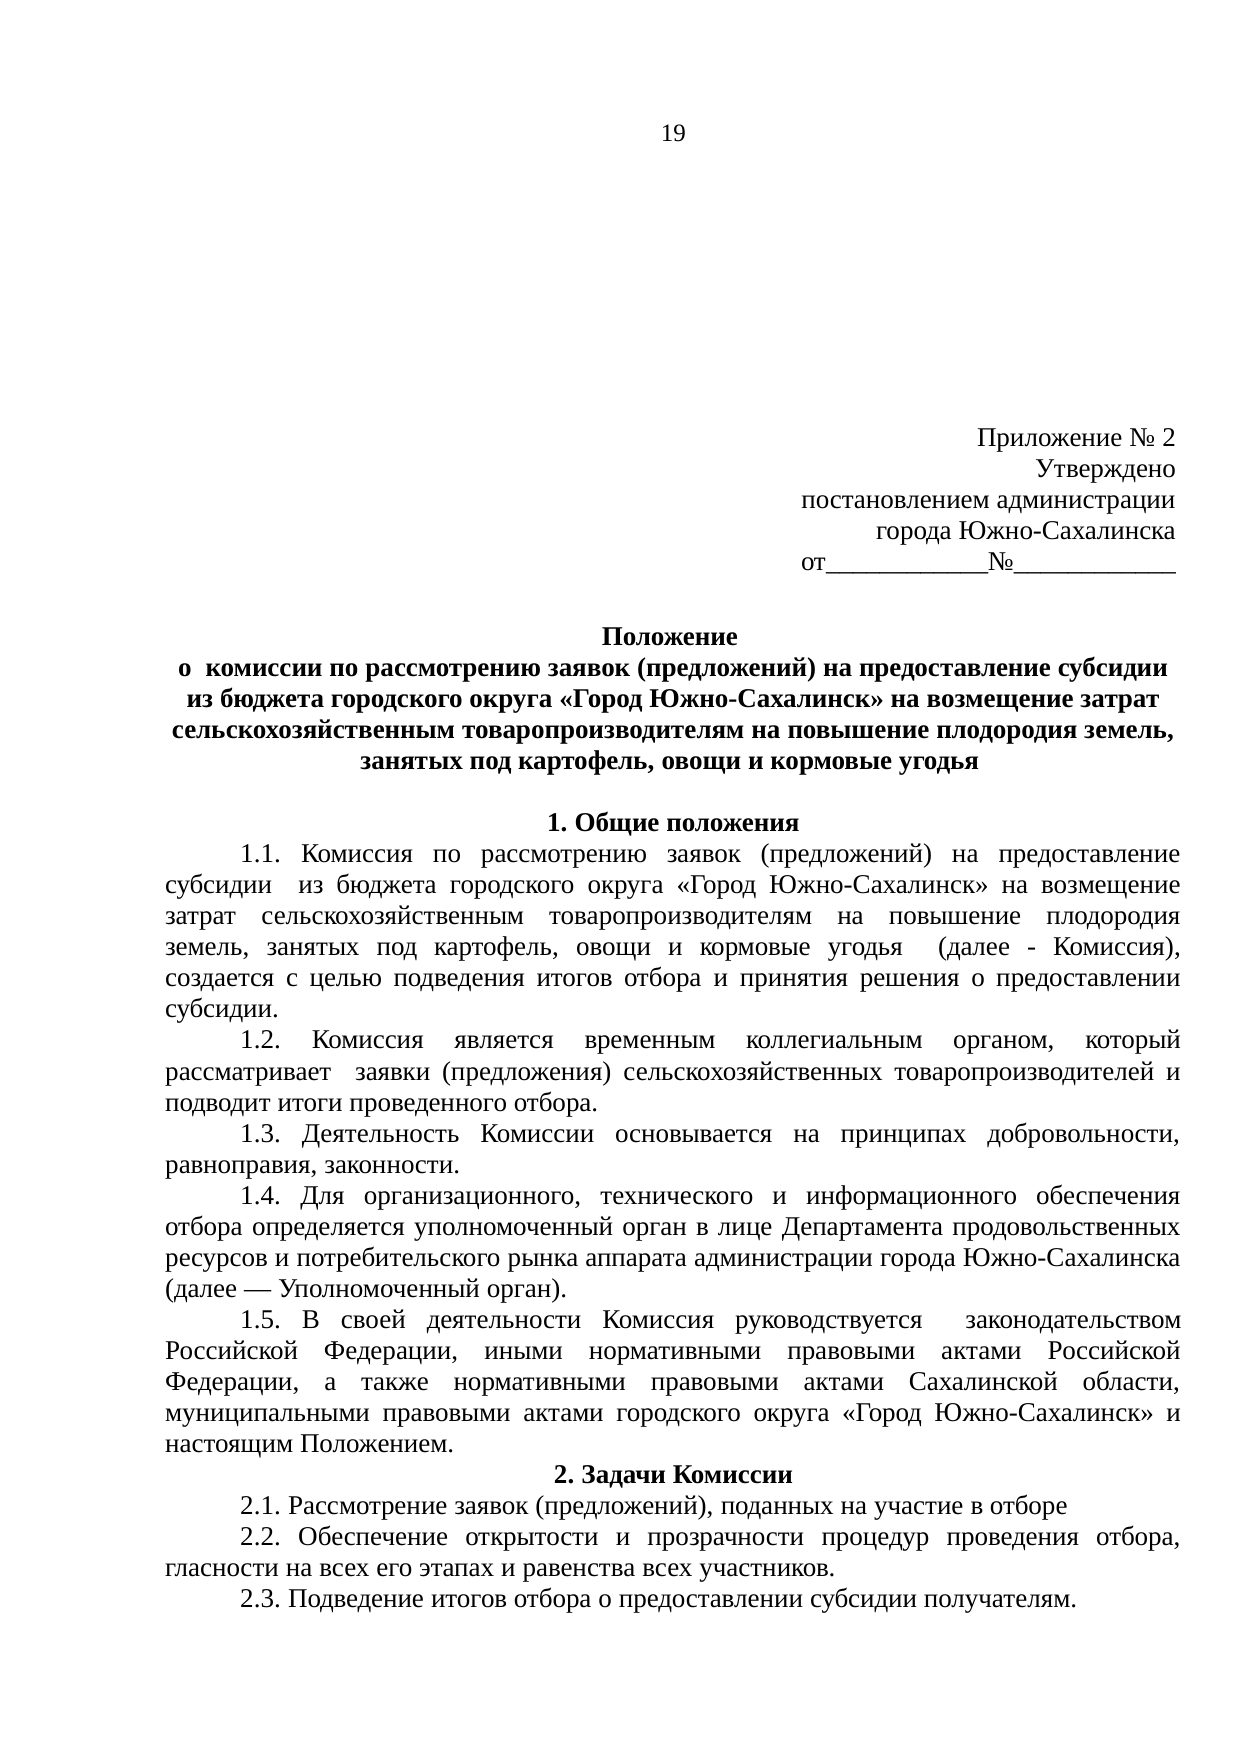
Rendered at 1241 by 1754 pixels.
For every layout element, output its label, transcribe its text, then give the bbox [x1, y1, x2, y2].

text Положение [165, 620, 1181, 651]
text 1.3. Деятельность Комиссии основывается на принципах добровольности, равноправия, законности. [165, 1117, 1181, 1179]
text 2.3. Подведение итогов отбора о предоставлении субсидии получателям. [165, 1583, 1181, 1614]
table_header [165, 416, 673, 582]
table_header Приложение № 2 Утверждено постановлением администрации города Южно-Сахалинска от____________№____________ [673, 416, 1181, 582]
text 1.1. Комиссия по рассмотрению заявок (предложений) на предоставление субсидии из бюджета городского округа «Город Южно-Сахалинск» на возмещение затрат сельскохозяйственным товаропроизводителям на повышение плодородия земель, занятых под картофель, овощи и кормовые угодья (далее - Комиссия), создается с целью подведения итогов отбора и принятия решения о предоставлении субсидии. [165, 838, 1181, 1024]
text 1.2. Комиссия является временным коллегиальным органом, который рассматривает заявки (предложения) сельскохозяйственных товаропроизводителей и подводит итоги проведенного отбора. [165, 1024, 1181, 1117]
text 1.5. В своей деятельности Комиссия руководствуется законодательством Российской Федерации, иными нормативными правовыми актами Российской Федерации, а также нормативными правовыми актами Сахалинской области, муниципальными правовыми актами городского округа «Город Южно-Сахалинск» и настоящим Положением. [165, 1303, 1181, 1458]
text 1.4. Для организационного, технического и информационного обеспечения отбора определяется уполномоченный орган в лице Департамента продовольственных ресурсов и потребительского рынка аппарата администрации города Южно-Сахалинска (далее — Уполномоченный орган). [165, 1179, 1181, 1303]
text 2.2. Обеспечение открытости и прозрачности процедур проведения отбора, гласности на всех его этапах и равенства всех участников. [165, 1521, 1181, 1583]
text 2. Задачи Комиссии [165, 1458, 1181, 1489]
text 2.1. Рассмотрение заявок (предложений), поданных на участие в отборе [165, 1489, 1181, 1521]
text 1. Общие положения [165, 807, 1181, 838]
text о комиссии по рассмотрению заявок (предложений) на предоставление субсидии из бюджета городского округа «Город Южно-Сахалинск» на возмещение затрат сельскохозяйственным товаропроизводителям на повышение плодородия земель, занятых под картофель, овощи и кормовые угодья [165, 651, 1181, 776]
